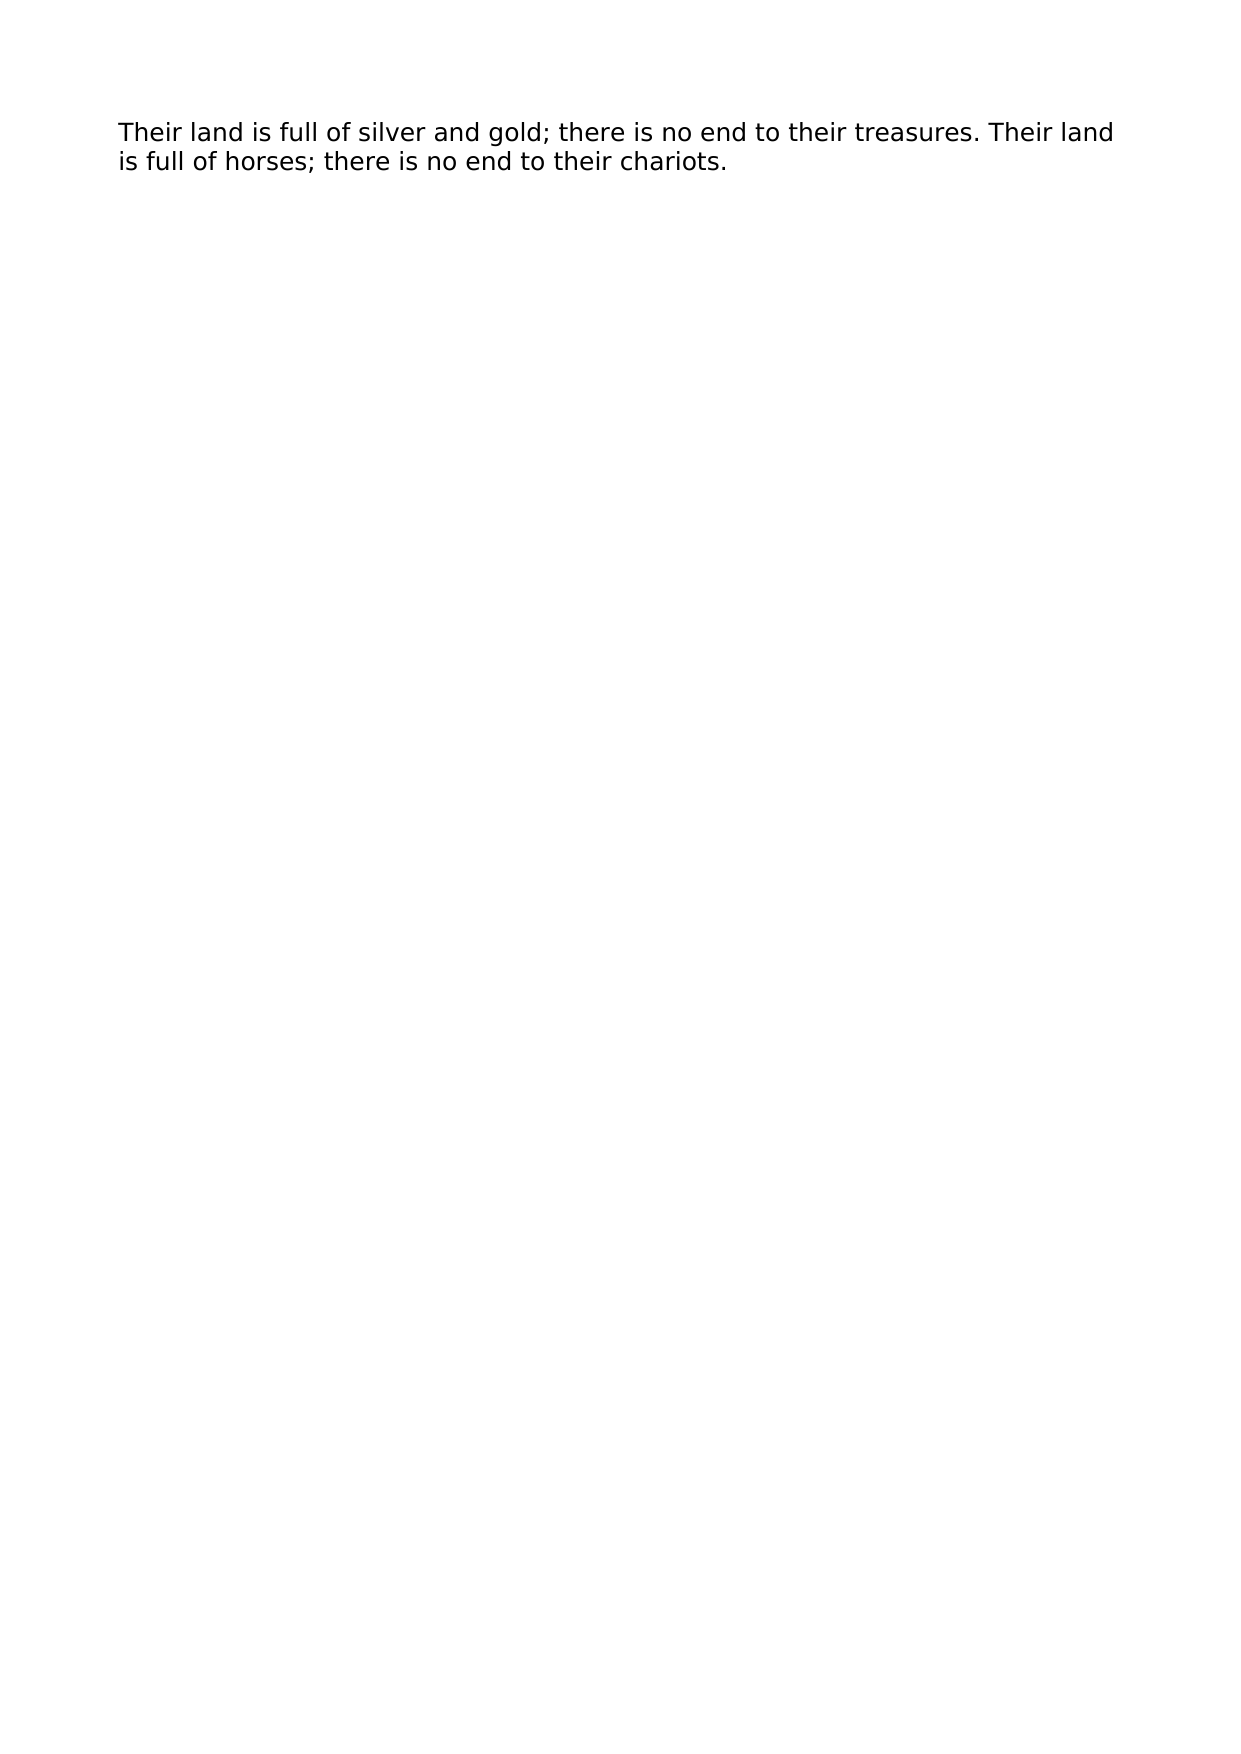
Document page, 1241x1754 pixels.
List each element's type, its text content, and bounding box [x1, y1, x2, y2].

text Their land is full of silver and gold; there is no end to their treasures. Their land is full of horses; there is no end to their chariots. [118, 118, 1122, 176]
